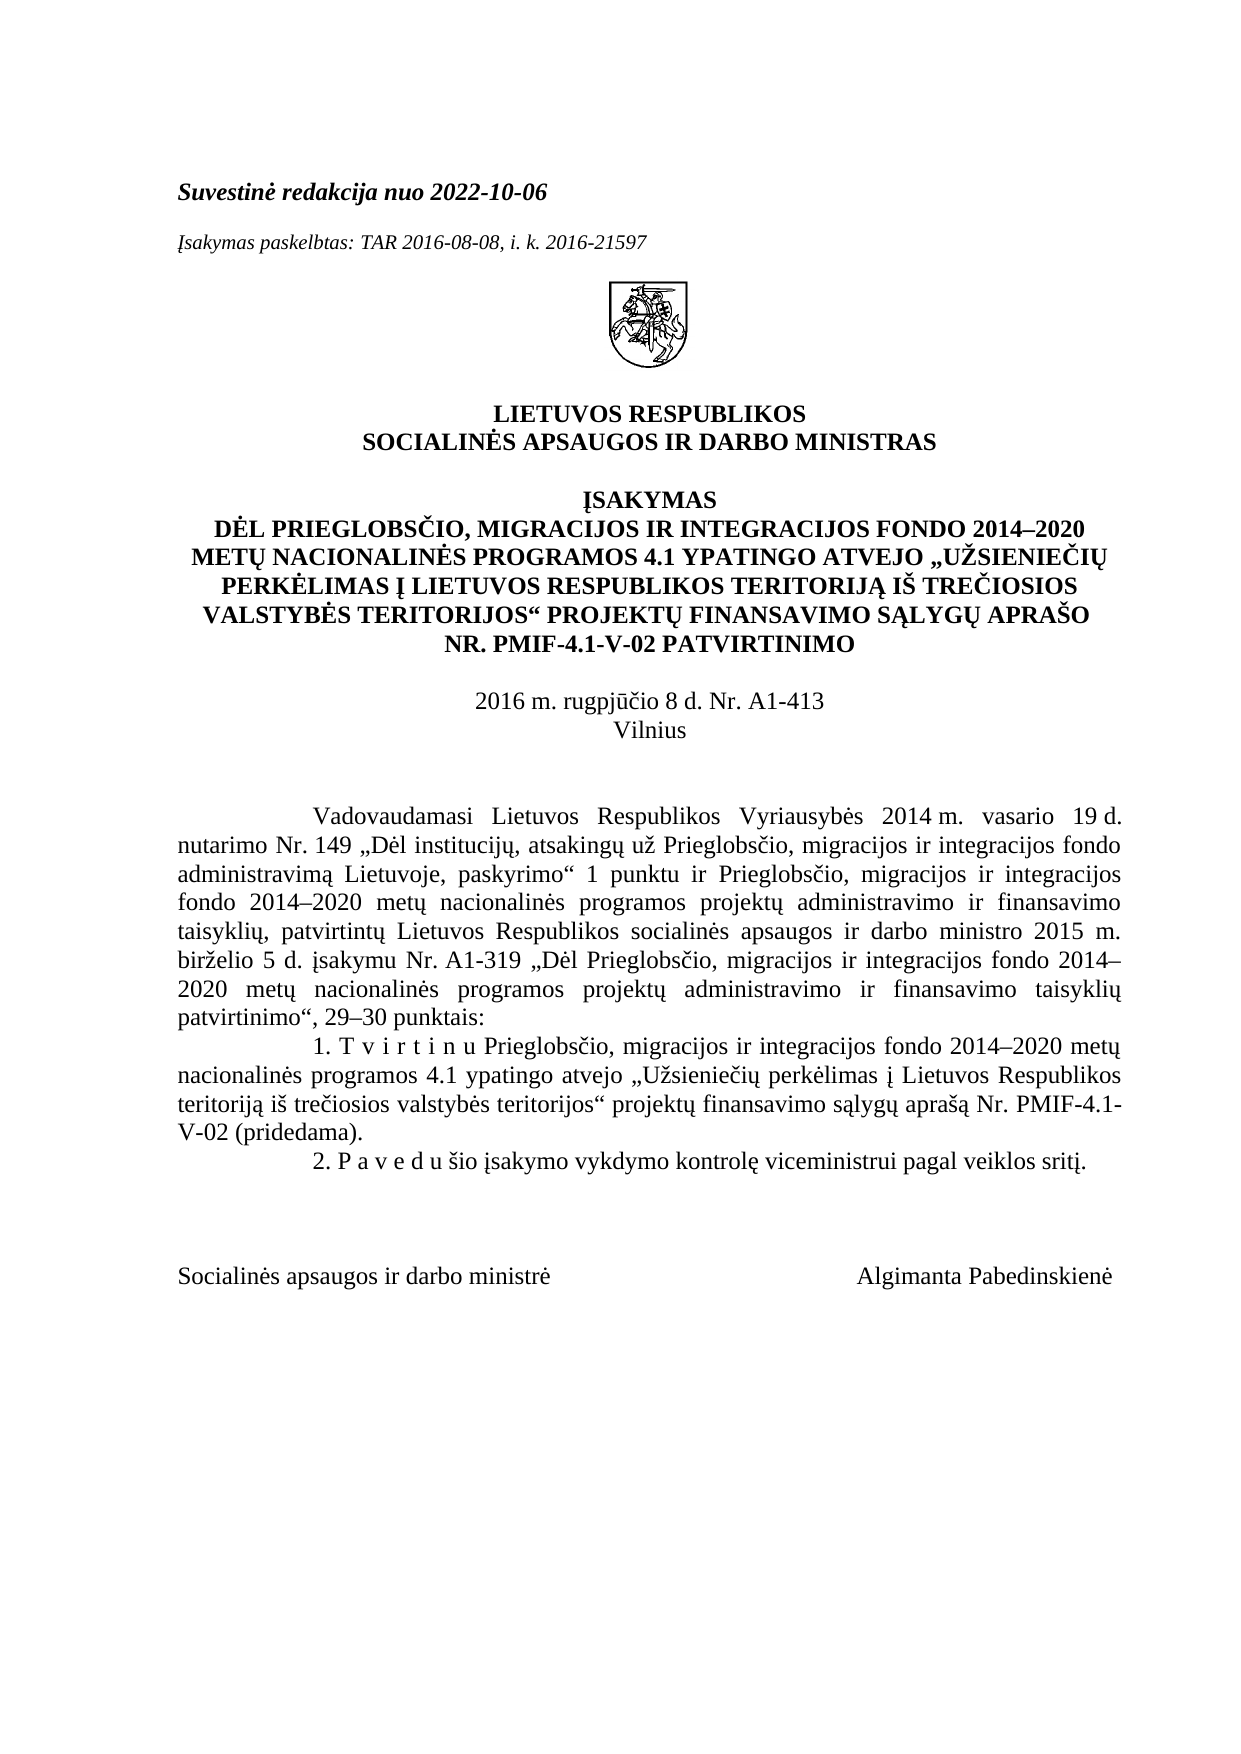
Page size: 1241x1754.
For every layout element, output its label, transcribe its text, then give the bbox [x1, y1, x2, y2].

text ĮSAKYMAS [177, 485, 1122, 514]
text LIETUVOS RESPUBLIKOS [177, 399, 1122, 427]
text NR. PMIF-4.1-V-02 PATVIRTINIMO [177, 629, 1122, 657]
text SOCIALINĖS APSAUGOS IR DARBO MINISTRAS [177, 427, 1122, 456]
text Vadovaudamasi Lietuvos Respublikos Vyriausybės 2014 m. vasario 19 d. nutarimo Nr. 149 „Dėl institucijų, atsakingų už Prieglobsčio, migracijos ir integracijos fondo administravimą Lietuvoje, paskyrimo“ 1 punktu ir Prieglobsčio, migracijos ir integracijos fondo 2014–2020 metų nacionalinės programos projektų administravimo ir finansavimo taisyklių, patvirtintų Lietuvos Respublikos socialinės apsaugos ir darbo ministro 2015 m. birželio 5 d. įsakymu Nr. A1-319 „Dėl Prieglobsčio, migracijos ir integracijos fondo 2014–2020 metų nacionalinės programos projektų administravimo ir finansavimo taisyklių patvirtinimo“, 29–30 punktais: [177, 801, 1122, 1031]
text Socialinės apsaugos ir darbo ministrė Algimanta Pabedinskienė [177, 1261, 1122, 1290]
text 2. P a v e d u šio įsakymo vykdymo kontrolę viceministrui pagal veiklos sritį. [177, 1146, 1122, 1175]
text 1. T v i r t i n u Prieglobsčio, migracijos ir integracijos fondo 2014–2020 metų nacionalinės programos 4.1 ypatingo atvejo „Užsieniečių perkėlimas į Lietuvos Respublikos teritoriją iš trečiosios valstybės teritorijos“ projektų finansavimo sąlygų aprašą Nr. PMIF-4.1-V-02 (pridedama). [177, 1031, 1122, 1146]
text Įsakymas paskelbtas: TAR 2016-08-08, i. k. 2016-21597 [177, 230, 1122, 254]
text Vilnius [177, 715, 1122, 744]
text DĖL PRIEGLOBSČIO, MIGRACIJOS IR INTEGRACIJOS FONDO 2014–2020 METŲ NACIONALINĖS PROGRAMOS 4.1 YPATINGO ATVEJO „UŽSIENIEČIŲ PERKĖLIMAS Į LIETUVOS RESPUBLIKOS TERITORIJĄ IŠ TREČIOSIOS VALSTYBĖS TERITORIJOS“ PROJEKTŲ FINANSAVIMO SĄLYGŲ APRAŠO [177, 514, 1122, 629]
text 2016 m. rugpjūčio 8 d. Nr. A1-413 [177, 686, 1122, 715]
text Suvestinė redakcija nuo 2022-10-06 [177, 177, 1122, 206]
